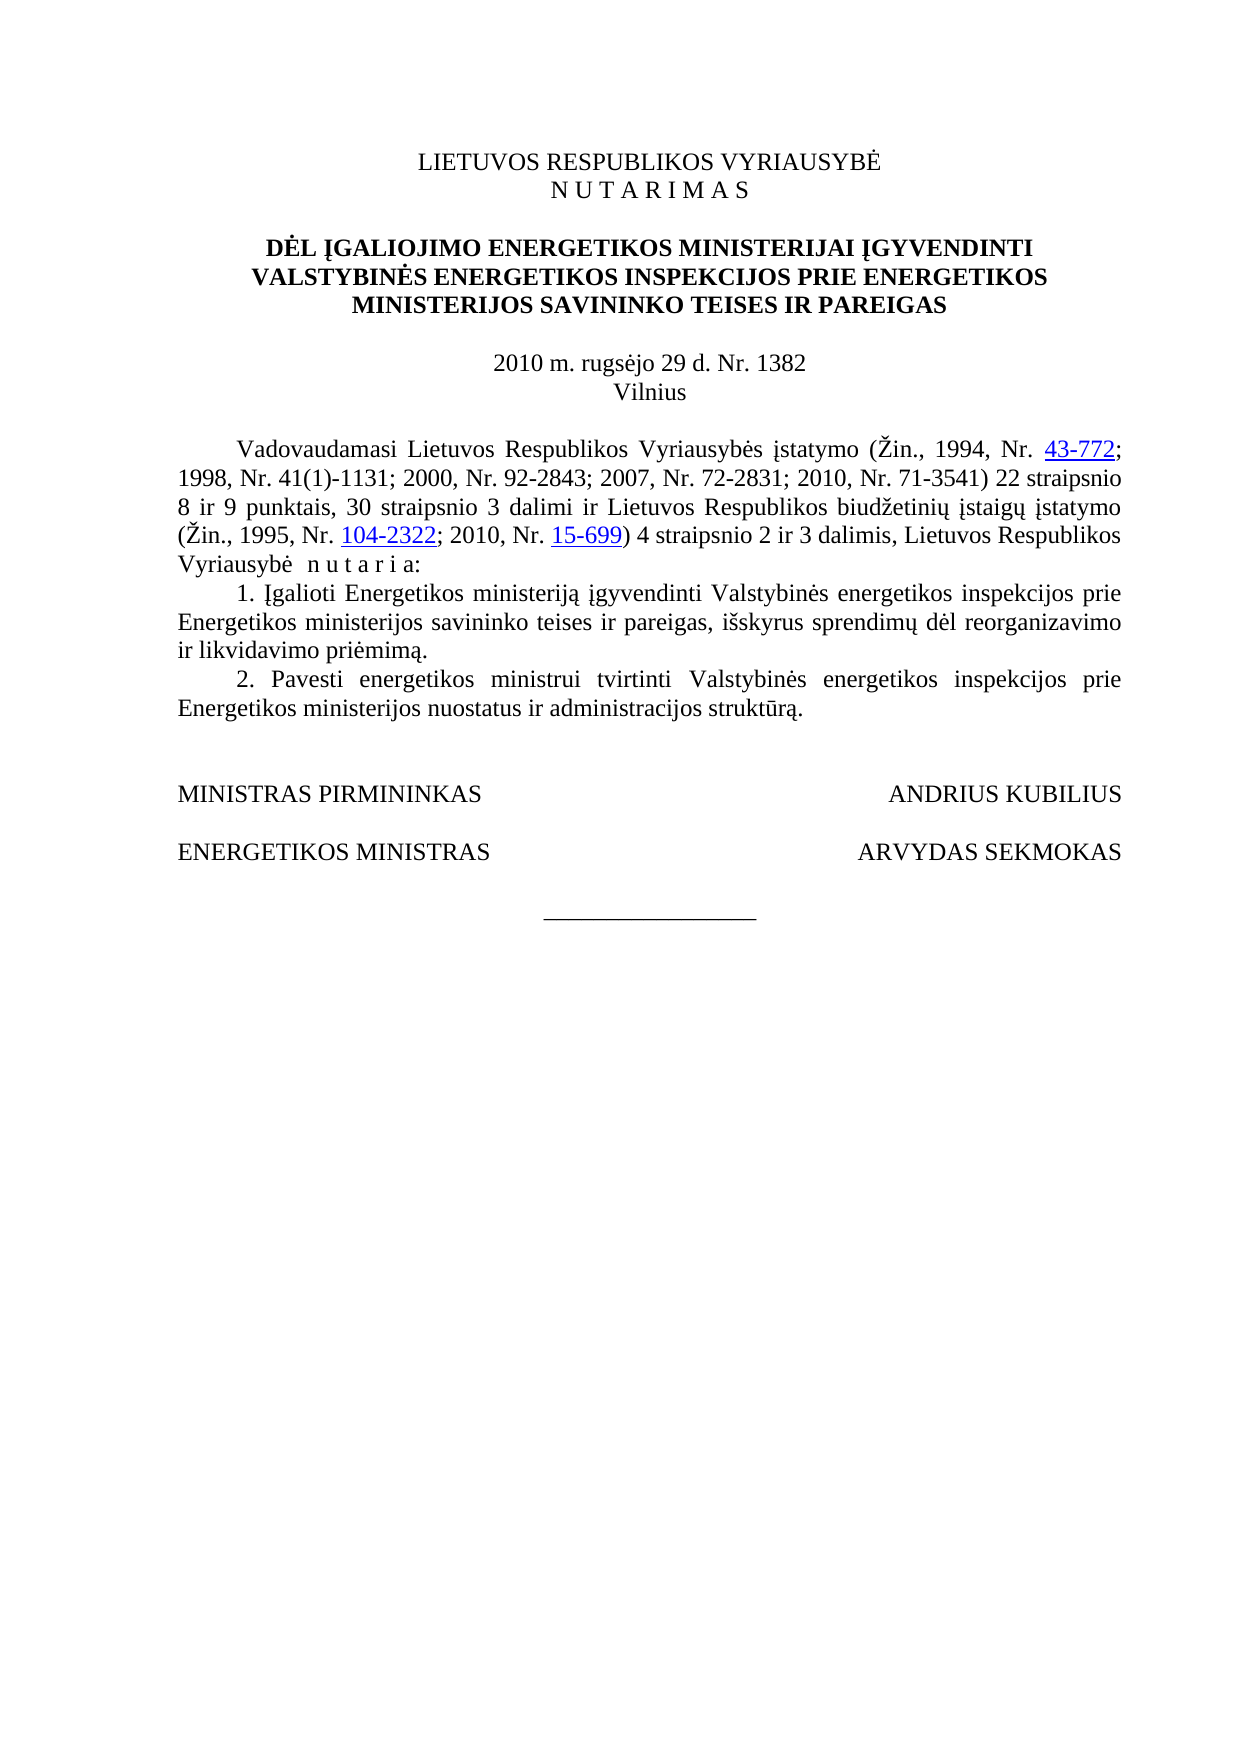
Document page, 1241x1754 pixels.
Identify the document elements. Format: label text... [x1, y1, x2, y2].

text 1. Įgalioti Energetikos ministeriją įgyvendinti Valstybinės energetikos inspekcijos prie Energetikos ministerijos savininko teises ir pareigas, išskyrus sprendimų dėl reorganizavimo ir likvidavimo priėmimą. [177, 578, 1122, 664]
text _________________ [177, 894, 1122, 923]
text ENERGETIKOS MINISTRAS ARVYDAS SEKMOKAS [177, 837, 1122, 866]
text MINISTRAS PIRMININKAS ANDRIUS KUBILIUS [177, 779, 1122, 808]
text Vilnius [177, 377, 1122, 406]
text 2. Pavesti energetikos ministrui tvirtinti Valstybinės energetikos inspekcijos prie Energetikos ministerijos nuostatus ir administracijos struktūrą. [177, 664, 1122, 722]
text Lietuvos Respublikos Vyriausybė [177, 147, 1122, 176]
text Vadovaudamasi Lietuvos Respublikos Vyriausybės įstatymo (Žin., 1994, Nr. 43-772; 1998, Nr. 41(1)-1131; 2000, Nr. 92-2843; 2007, Nr. 72-2831; 2010, Nr. 71-3541) 22 straipsnio 8 ir 9 punktais, 30 straipsnio 3 dalimi ir Lietuvos Respublikos biudžetinių įstaigų įstatymo (Žin., 1995, Nr. 104-2322; 2010, Nr. 15-699) 4 straipsnio 2 ir 3 dalimis, Lietuvos Respublikos Vyriausybė nutaria: [177, 434, 1122, 578]
text NUTARIMAS [177, 176, 1122, 204]
text 2010 m. rugsėjo 29 d. Nr. 1382 [177, 348, 1122, 377]
text DĖL ĮGALIOJIMO ENERGETIKOS MINISTERIJAI ĮGYVENDINTI VALSTYBINĖS ENERGETIKOS INSPEKCIJOS PRIE ENERGETIKOS MINISTERIJOS SAVININKO TEISES IR PAREIGAS [177, 233, 1122, 319]
